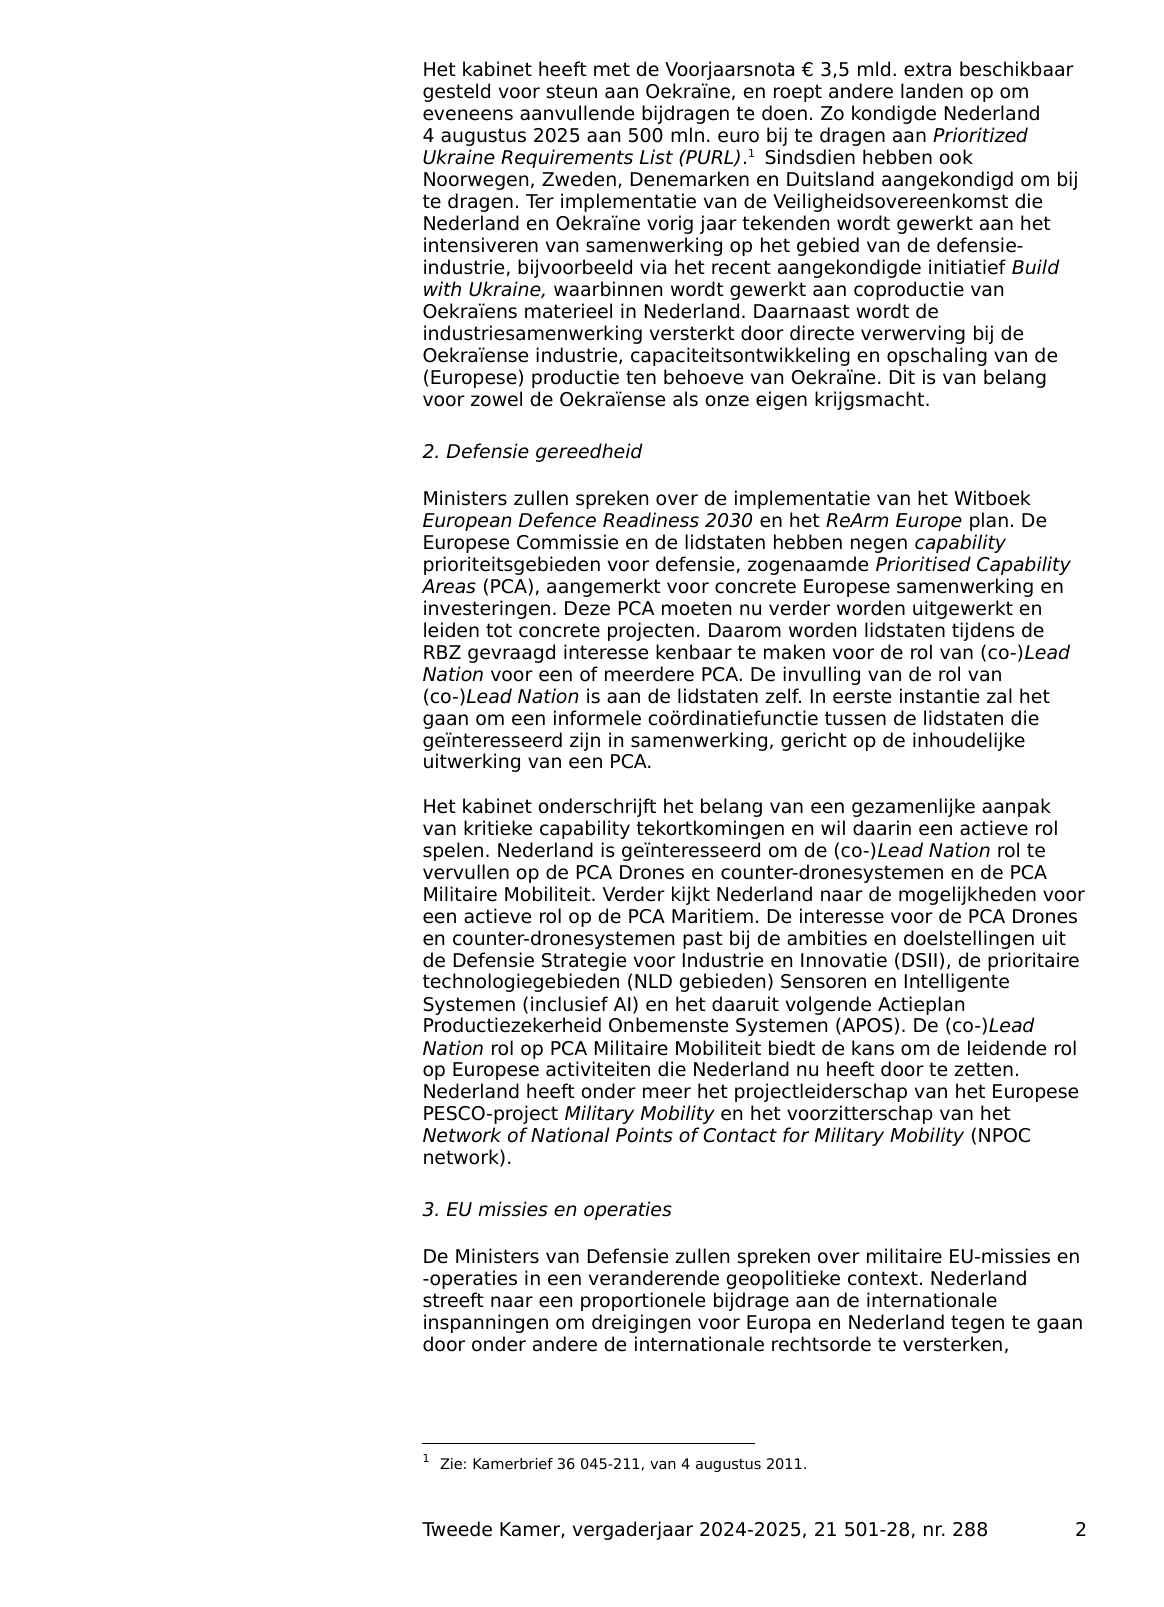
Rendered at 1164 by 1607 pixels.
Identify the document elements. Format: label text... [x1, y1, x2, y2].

text Het kabinet onderschrijft het belang van een gezamenlijke aanpak van kritieke capability tekortkomingen en wil daarin een actieve rol spelen. Nederland is geïnteresseerd om de (co-)Lead Nation rol te vervullen op de PCA Drones en counter-dronesystemen en de PCA Militaire Mobiliteit. Verder kijkt Nederland naar de mogelijkheden voor een actieve rol op de PCA Maritiem. De interesse voor de PCA Drones en counter-dronesystemen past bij de ambities en doelstellingen uit de Defensie Strategie voor Industrie en Innovatie (DSII), de prioritaire technologiegebieden (NLD gebieden) Sensoren en Intelligente Systemen (inclusief AI) en het daaruit volgende Actieplan Productiezekerheid Onbemenste Systemen (APOS). De (co-)Lead Nation rol op PCA Militaire Mobiliteit biedt de kans om de leidende rol op Europese activiteiten die Nederland nu heeft door te zetten. Nederland heeft onder meer het projectleiderschap van het Europese PESCO-project Military Mobility en het voorzitterschap van het Network of National Points of Contact for Military Mobility (NPOC network). [422, 796, 1087, 1169]
subtitle 3. EU missies en operaties [422, 1199, 1087, 1221]
subtitle 2. Defensie gereedheid [422, 441, 1087, 463]
text Zie: Kamerbrief 36 045-211, van 4 augustus 2011. [422, 1452, 1087, 1474]
text Het kabinet heeft met de Voorjaarsnota € 3,5 mld. extra beschikbaar gesteld voor steun aan Oekraïne, en roept andere landen op om eveneens aanvullende bijdragen te doen. Zo kondigde Nederland 4 augustus 2025 aan 500 mln. euro bij te dragen aan Prioritized Ukraine Requirements List (PURL). Sindsdien hebben ook Noorwegen, Zweden, Denemarken en Duitsland aangekondigd om bij te dragen. Ter implementatie van de Veiligheidsovereenkomst die Nederland en Oekraïne vorig jaar tekenden wordt gewerkt aan het intensiveren van samenwerking op het gebied van de defensie-industrie, bijvoorbeeld via het recent aangekondigde initiatief Build with Ukraine, waarbinnen wordt gewerkt aan coproductie van Oekraïens materieel in Nederland. Daarnaast wordt de industriesamenwerking versterkt door directe verwerving bij de Oekraïense industrie, capaciteitsontwikkeling en opschaling van de (Europese) productie ten behoeve van Oekraïne. Dit is van belang voor zowel de Oekraïense als onze eigen krijgsmacht. [422, 59, 1087, 411]
text Ministers zullen spreken over de implementatie van het Witboek European Defence Readiness 2030 en het ReArm Europe plan. De Europese Commissie en de lidstaten hebben negen capability prioriteitsgebieden voor defensie, zogenaamde Prioritised Capability Areas (PCA), aangemerkt voor concrete Europese samenwerking en investeringen. Deze PCA moeten nu verder worden uitgewerkt en leiden tot concrete projecten. Daarom worden lidstaten tijdens de RBZ gevraagd interesse kenbaar te maken voor de rol van (co-)Lead Nation voor een of meerdere PCA. De invulling van de rol van (co-)Lead Nation is aan de lidstaten zelf. In eerste instantie zal het gaan om een informele coördinatiefunctie tussen de lidstaten die geïnteresseerd zijn in samenwerking, gericht op de inhoudelijke uitwerking van een PCA. [422, 488, 1087, 773]
text De Ministers van Defensie zullen spreken over militaire EU-missies en -operaties in een veranderende geopolitieke context. Nederland streeft naar een proportionele bijdrage aan de internationale inspanningen om dreigingen voor Europa en Nederland tegen te gaan door onder andere de internationale rechtsorde te versterken, [422, 1246, 1087, 1356]
